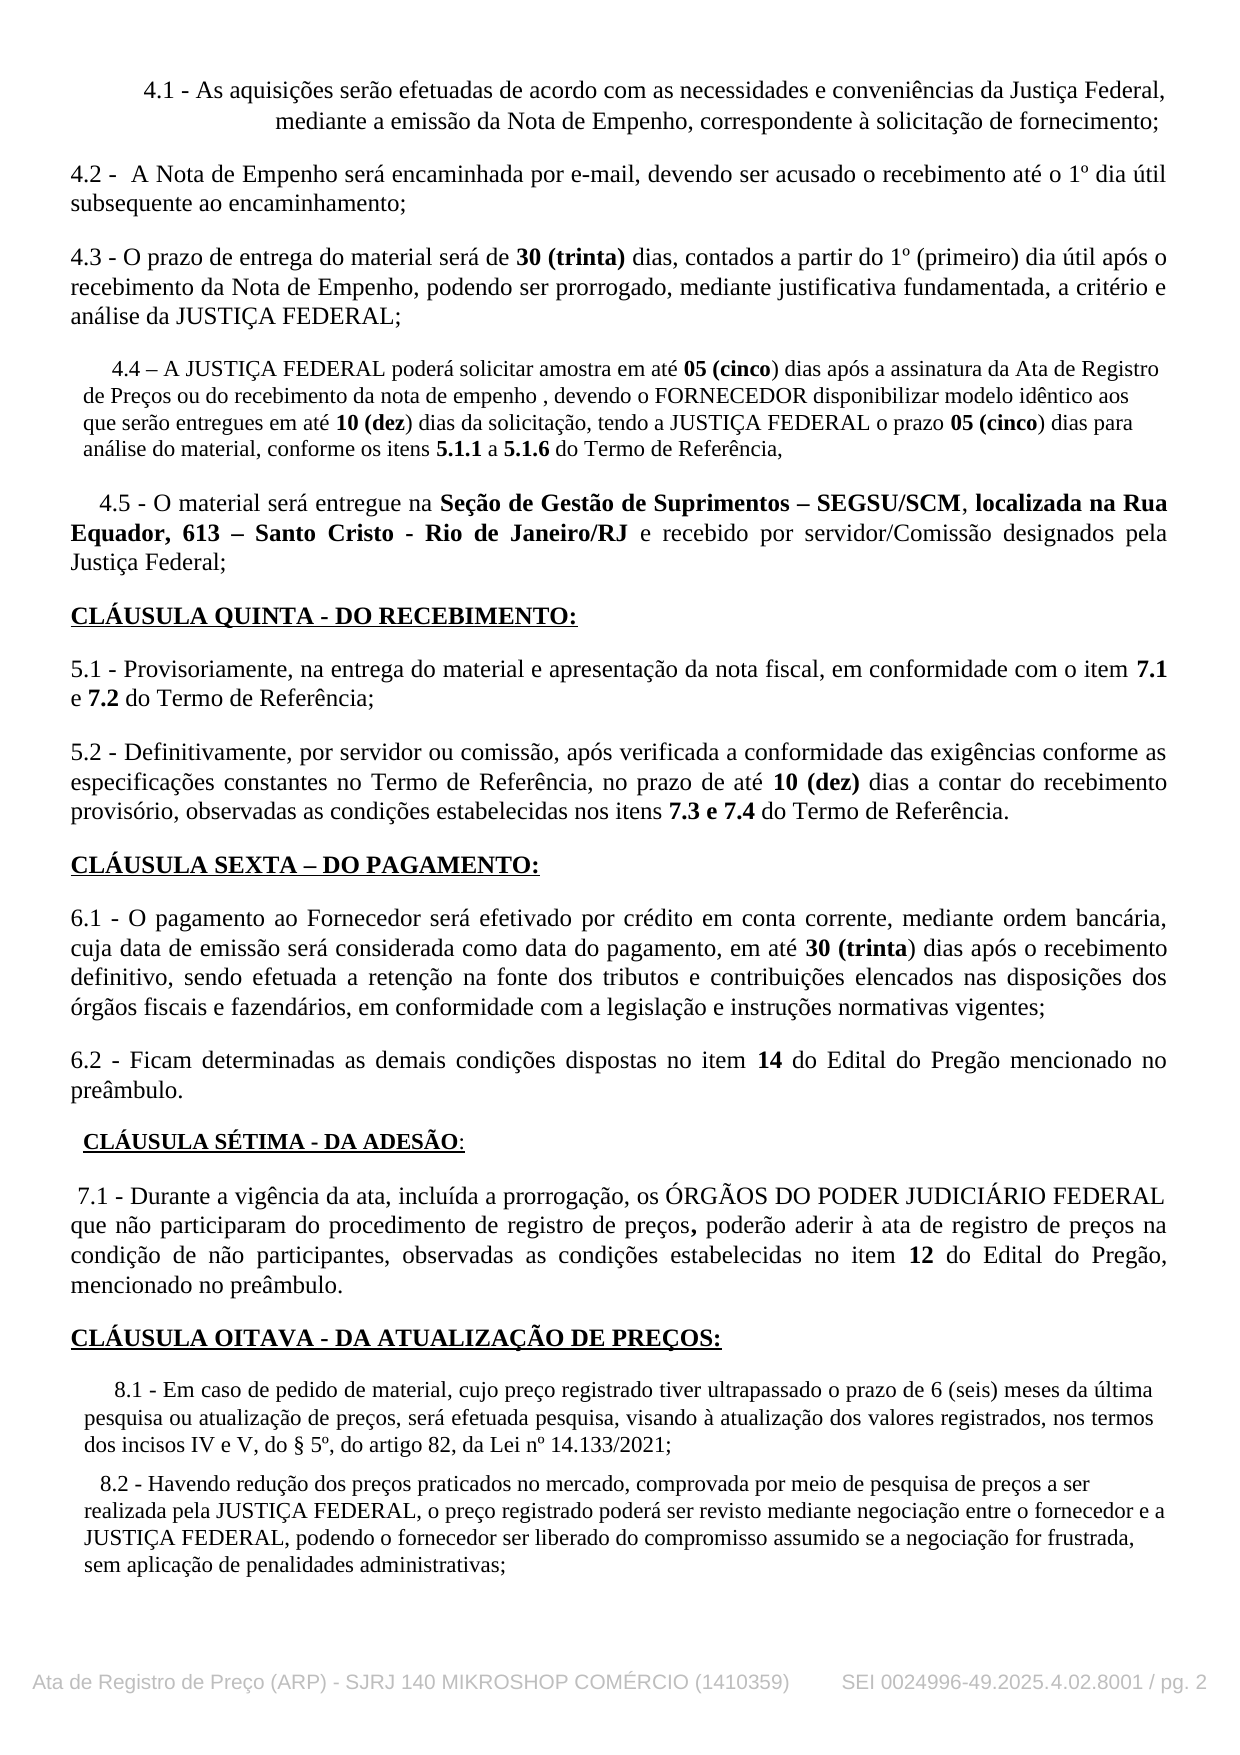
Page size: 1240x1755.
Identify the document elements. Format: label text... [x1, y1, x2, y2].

text 8.1 - Em caso de pedido de material, cujo preço registrado tiver ultrapassado o prazo de 6 (seis) meses da última pesquisa ou atualização de preços, será efetuada pesquisa, visando à atualização dos valores registrados, nos termos dos incisos IV e V, do § 5º, do artigo 82, da Lei nº 14.133/2021; [83, 1376, 1156, 1458]
text 5.1 - Provisoriamente, na entrega do material e apresentação da nota fiscal, em conformidade com o item 7.1 e 7.2 do Termo de Referência; [70, 654, 1168, 712]
text 4.5 - O material será entregue na Seção de Gestão de Suprimentos – SEGSU/SCM, localizada na Rua Equador, 613 – Santo Cristo - Rio de Janeiro/RJ e recebido por servidor/Comissão designados pela Justiça Federal; [70, 488, 1168, 576]
text 4.3 - O prazo de entrega do material será de 30 (trinta) dias, contados a partir do 1º (primeiro) dia útil após o recebimento da Nota de Empenho, podendo ser prorrogado, mediante justificativa fundamentada, a critério e análise da JUSTIÇA FEDERAL; [70, 242, 1168, 330]
text CLÁUSULA QUINTA - DO RECEBIMENTO: [70, 601, 1168, 629]
text 5.2 - Definitivamente, por servidor ou comissão, após verificada a conformidade das exigências conforme as especificações constantes no Termo de Referência, no prazo de até 10 (dez) dias a contar do recebimento provisório, observadas as condições estabelecidas nos itens 7.3 e 7.4 do Termo de Referência. [70, 737, 1168, 825]
text CLÁUSULA OITAVA - DA ATUALIZAÇÃO DE PREÇOS: [70, 1323, 1168, 1352]
text 6.2 - Ficam determinadas as demais condições dispostas no item 14 do Edital do Pregão mencionado no preâmbulo. [70, 1045, 1168, 1104]
text 7.1 - Durante a vigência da ata, incluída a prorrogação, os ÓRGÃOS DO PODER JUDICIÁRIO FEDERAL que não participaram do procedimento de registro de preços, poderão aderir à ata de registro de preços na condição de não participantes, observadas as condições estabelecidas no item 12 do Edital do Pregão, mencionado no preâmbulo. [70, 1181, 1168, 1298]
text CLÁUSULA SEXTA – DO PAGAMENTO: [70, 850, 1168, 878]
text 4.2 - A Nota de Empenho será encaminhada por e-mail, devendo ser acusado o recebimento até o 1º dia útil subsequente ao encaminhamento; [70, 159, 1168, 217]
text 4.1 - As aquisições serão efetuadas de acordo com as necessidades e conveniências da Justiça Federal, mediante a emissão da Nota de Empenho, correspondente à solicitação de fornecimento; [72, 75, 1166, 134]
text 6.1 - O pagamento ao Fornecedor será efetivado por crédito em conta corrente, mediante ordem bancária, cuja data de emissão será considerada como data do pagamento, em até 30 (trinta) dias após o recebimento definitivo, sendo efetuada a retenção na fonte dos tributos e contribuições elencados nas disposições dos órgãos fiscais e fazendários, em conformidade com a legislação e instruções normativas vigentes; [70, 903, 1168, 1021]
text 8.2 - Havendo redução dos preços praticados no mercado, comprovada por meio de pesquisa de preços a ser realizada pela JUSTIÇA FEDERAL, o preço registrado poderá ser revisto mediante negociação entre o fornecedor e a JUSTIÇA FEDERAL, podendo o fornecedor ser liberado do compromisso assumido se a negociação for frustrada, sem aplicação de penalidades administrativas; [83, 1470, 1168, 1577]
text CLÁUSULA SÉTIMA - DA ADESÃO: [83, 1128, 1168, 1155]
text 4.4 – A JUSTIÇA FEDERAL poderá solicitar amostra em até 05 (cinco) dias após a assinatura da Ata de Registro de Preços ou do recebimento da nota de empenho , devendo o FORNECEDOR disponibilizar modelo idêntico aos que serão entregues em até 10 (dez) dias da solicitação, tendo a JUSTIÇA FEDERAL o prazo 05 (cinco) dias para análise do material, conforme os itens 5.1.1 a 5.1.6 do Termo de Referência, [83, 355, 1168, 462]
